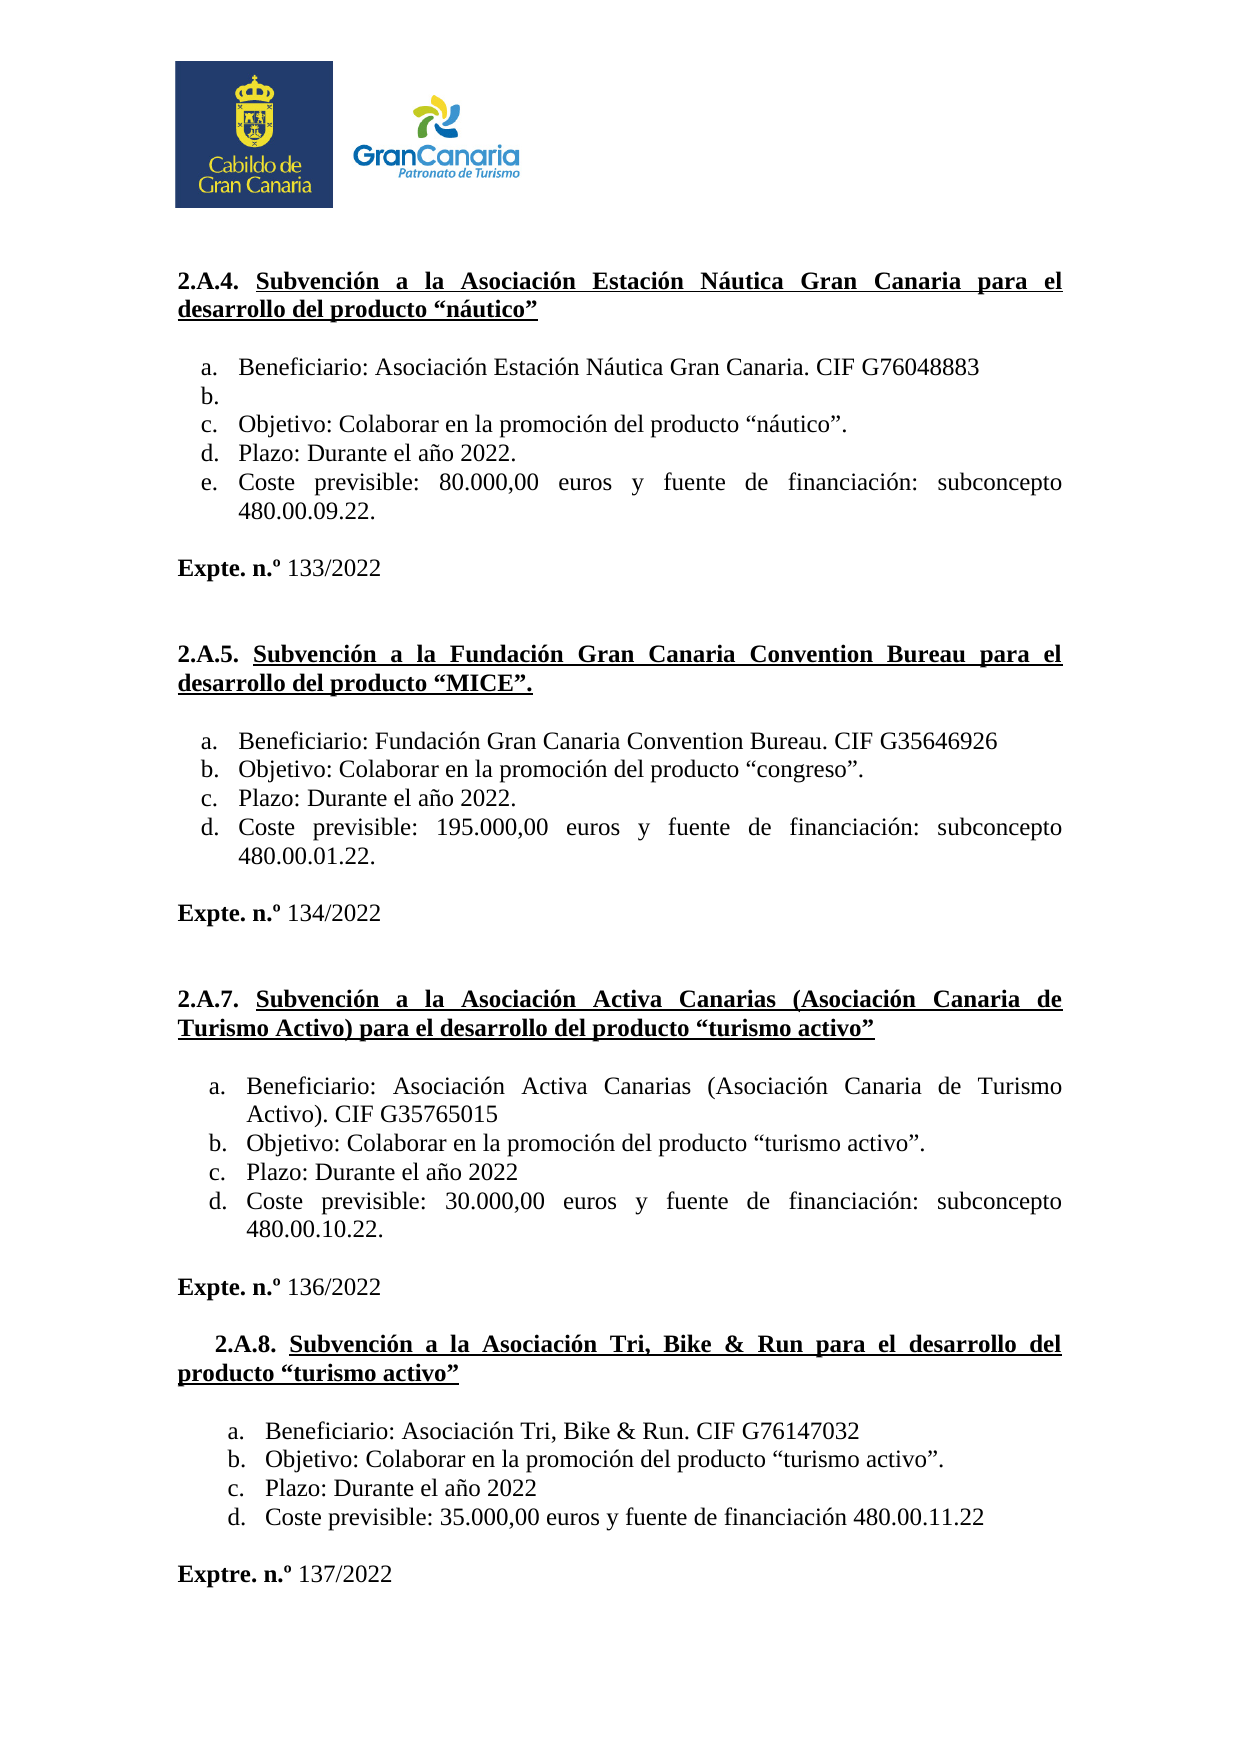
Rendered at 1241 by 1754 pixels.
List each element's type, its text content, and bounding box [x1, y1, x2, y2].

list Beneficiario: Fundación Gran Canaria Convention Bureau. CIF G35646926 [201, 726, 1063, 754]
list Plazo: Durante el año 2022. [201, 783, 1063, 812]
list Objetivo: Colaborar en la promoción del producto “náutico”. [201, 409, 1063, 438]
list Plazo: Durante el año 2022. [201, 438, 1063, 467]
list Coste previsible: 195.000,00 euros y fuente de financiación: subconcepto 480.00.01.22. [201, 812, 1063, 869]
list Objetivo: Colaborar en la promoción del producto “congreso”. [201, 754, 1063, 783]
text Expte. n.º 136/2022 [177, 1272, 1063, 1301]
list Plazo: Durante el año 2022 [227, 1473, 1063, 1502]
list Coste previsible: 35.000,00 euros y fuente de financiación 480.00.11.22 [227, 1502, 1063, 1531]
text Expte. n.º 134/2022 [177, 898, 1063, 927]
list Coste previsible: 30.000,00 euros y fuente de financiación: subconcepto 480.00.10.22. [208, 1186, 1063, 1243]
text 2.A.7. Subvención a la Asociación Activa Canarias (Asociación Canaria de Turismo Activo) para el desarrollo del producto “turismo activo” [177, 984, 1063, 1042]
text Exptre. n.º 137/2022 [177, 1559, 1063, 1588]
list Beneficiario: Asociación Estación Náutica Gran Canaria. CIF G76048883 [201, 352, 1063, 381]
list Beneficiario: Asociación Activa Canarias (Asociación Canaria de Turismo Activo). CIF G35765015 [208, 1071, 1063, 1128]
list Beneficiario: Asociación Tri, Bike & Run. CIF G76147032 [227, 1416, 1063, 1444]
text Expte. n.º 133/2022 [177, 553, 1063, 582]
list Coste previsible: 80.000,00 euros y fuente de financiación: subconcepto 480.00.09.22. [201, 467, 1063, 524]
list Plazo: Durante el año 2022 [208, 1157, 1063, 1186]
text 2.A.5. Subvención a la Fundación Gran Canaria Convention Bureau para el desarrollo del producto “MICE”. [177, 639, 1063, 697]
text 2.A.8. Subvención a la Asociación Tri, Bike & Run para el desarrollo del producto “turismo activo” [177, 1329, 1063, 1387]
list Objetivo: Colaborar en la promoción del producto “turismo activo”. [208, 1128, 1063, 1157]
text 2.A.4. Subvención a la Asociación Estación Náutica Gran Canaria para el desarrollo del producto “náutico” [177, 266, 1063, 323]
list Objetivo: Colaborar en la promoción del producto “turismo activo”. [227, 1444, 1063, 1473]
picture [175, 61, 548, 208]
